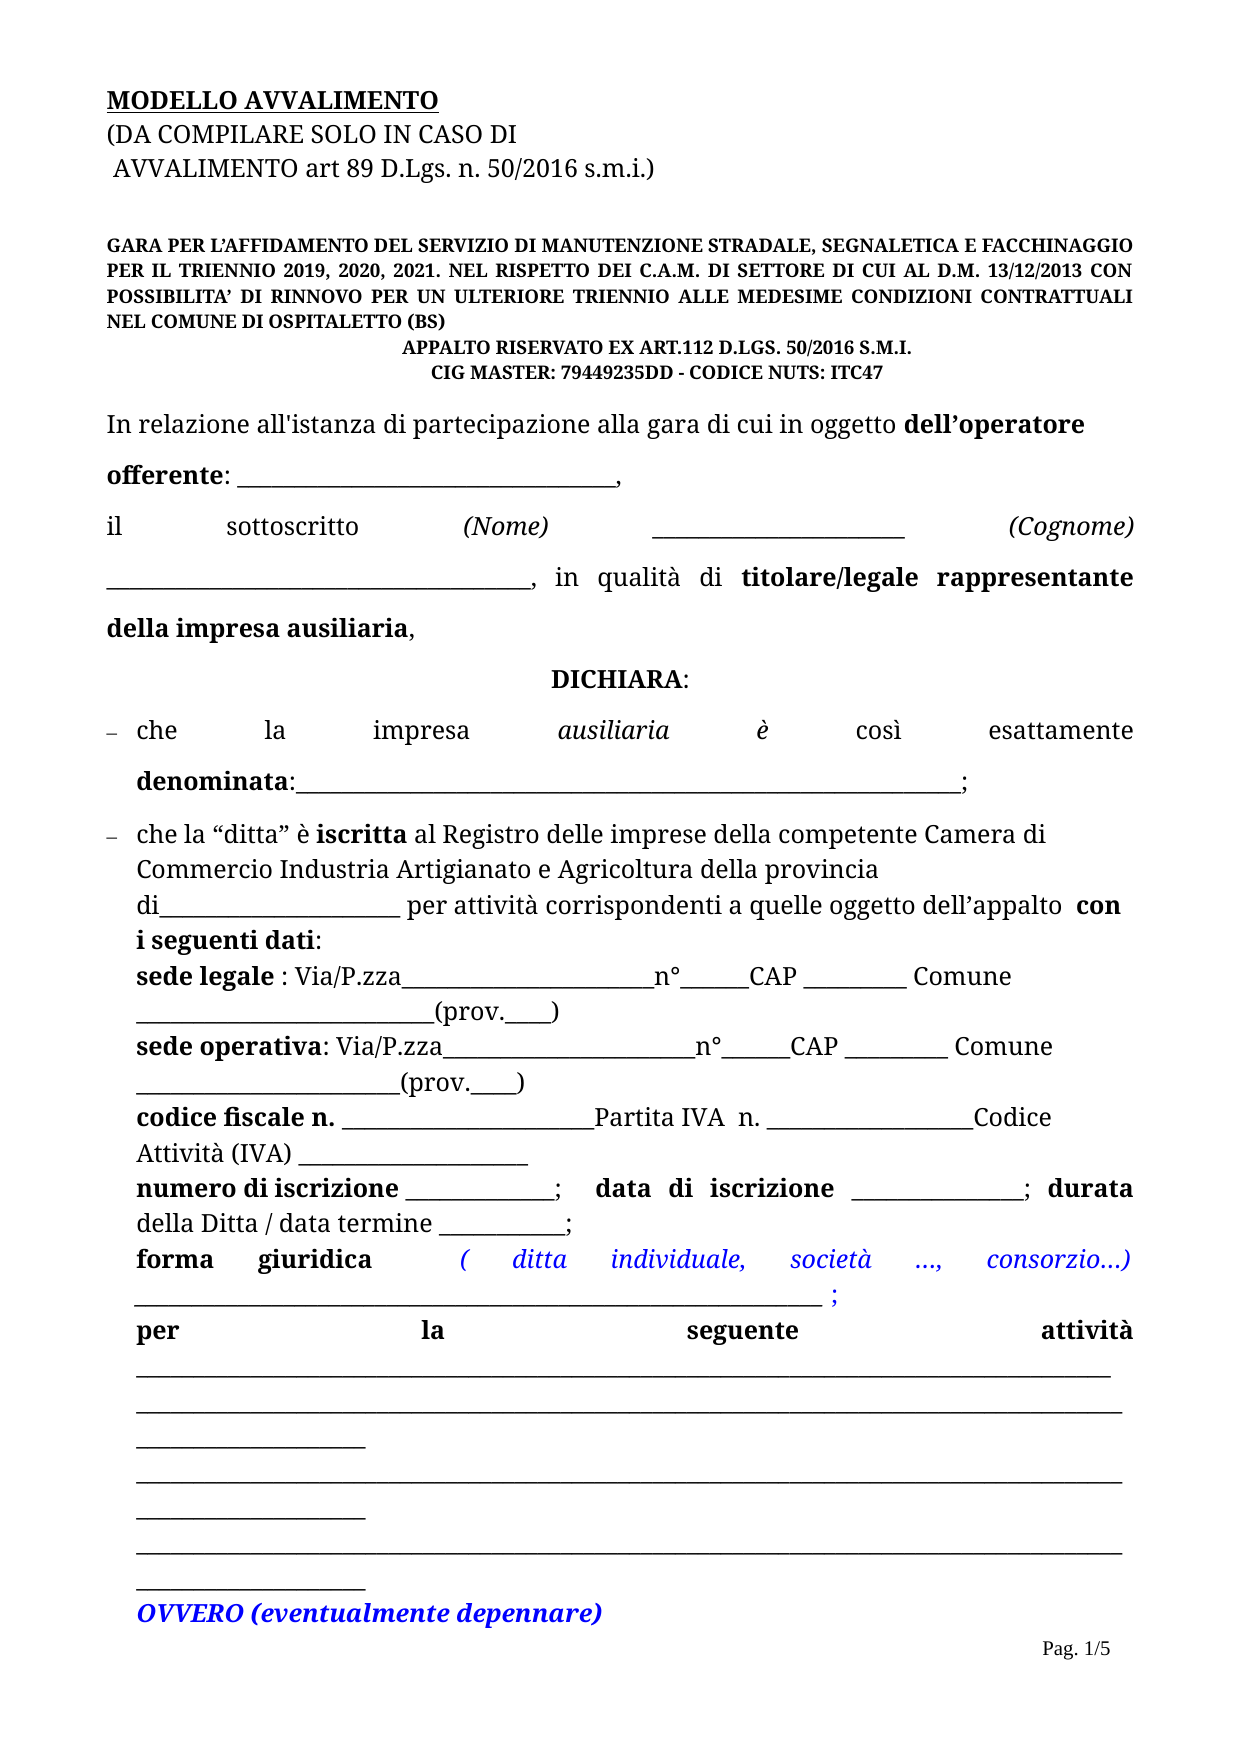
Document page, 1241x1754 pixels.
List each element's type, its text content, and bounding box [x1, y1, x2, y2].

text In relazione all'istanza di partecipazione alla gara di cui in oggetto dell’operatore offerente: _________________________________, [106, 407, 1134, 492]
text AVVALIMENTO art 89 D.Lgs. n. 50/2016 s.m.i.) [106, 151, 1134, 185]
list che la “ditta” è iscritta al Registro delle imprese della competente Camera di Commercio Industria Artigianato e Agricoltura della provincia di_____________________ per attività corrispondenti a quelle oggetto dell’appalto con i seguenti dati: sede legale : Via/P.zza______________________n°______CAP _________ Comune __________________________(prov.____) [106, 815, 1134, 1027]
text CIG MASTER: 79449235DD - CODICE NUTS: ITC47 [106, 359, 1134, 385]
text __________________________________________________________________________________________________________ [136, 1523, 1134, 1594]
text codice fiscale n. ______________________Partita IVA n. __________________Codice Attività (IVA) ____________________ [136, 1098, 1134, 1169]
text MODELLO AVVALIMENTO [106, 83, 1134, 117]
list che la impresa ausiliaria è così esattamente denominata:__________________________________________________________; [106, 713, 1134, 798]
text sede operativa: Via/P.zza______________________n°______CAP _________ Comune _______________________(prov.____) [136, 1027, 1134, 1098]
text __________________________________________________________________________________________________________ [136, 1452, 1134, 1523]
text OVVERO (eventualmente depennare) [136, 1594, 1134, 1629]
text DICHIARA: [106, 662, 1134, 696]
text numero di iscrizione _____________; data di iscrizione _______________; durata della Ditta / data termine ___________; [136, 1169, 1134, 1240]
text APPALTO RISERVATO EX ART.112 D.LGS. 50/2016 S.M.I. [106, 334, 1134, 359]
text per la seguente attività _____________________________________________________________________________________ [136, 1311, 1134, 1382]
text il sottoscritto (Nome) ______________________ (Cognome) _____________________________________, in qualità di titolare/legale rappresentante della impresa ausiliaria, [106, 509, 1134, 645]
text __________________________________________________________________________________________________________ [136, 1382, 1134, 1452]
text (DA COMPILARE SOLO IN CASO DI [106, 117, 1134, 151]
text GARA PER L’AFFIDAMENTO DEL SERVIZIO DI MANUTENZIONE STRADALE, SEGNALETICA E FACCHINAGGIO PER IL TRIENNIO 2019, 2020, 2021. NEL RISPETTO DEI C.A.M. DI SETTORE DI CUI AL D.M. 13/12/2013 CON POSSIBILITA’ DI RINNOVO PER UN ULTERIORE TRIENNIO ALLE MEDESIME CONDIZIONI CONTRATTUALI NEL COMUNE DI OSPITALETTO (BS) [106, 232, 1134, 334]
text forma giuridica ( ditta individuale, società …, consorzio…) ____________________________________________________________ ; [136, 1240, 1134, 1311]
